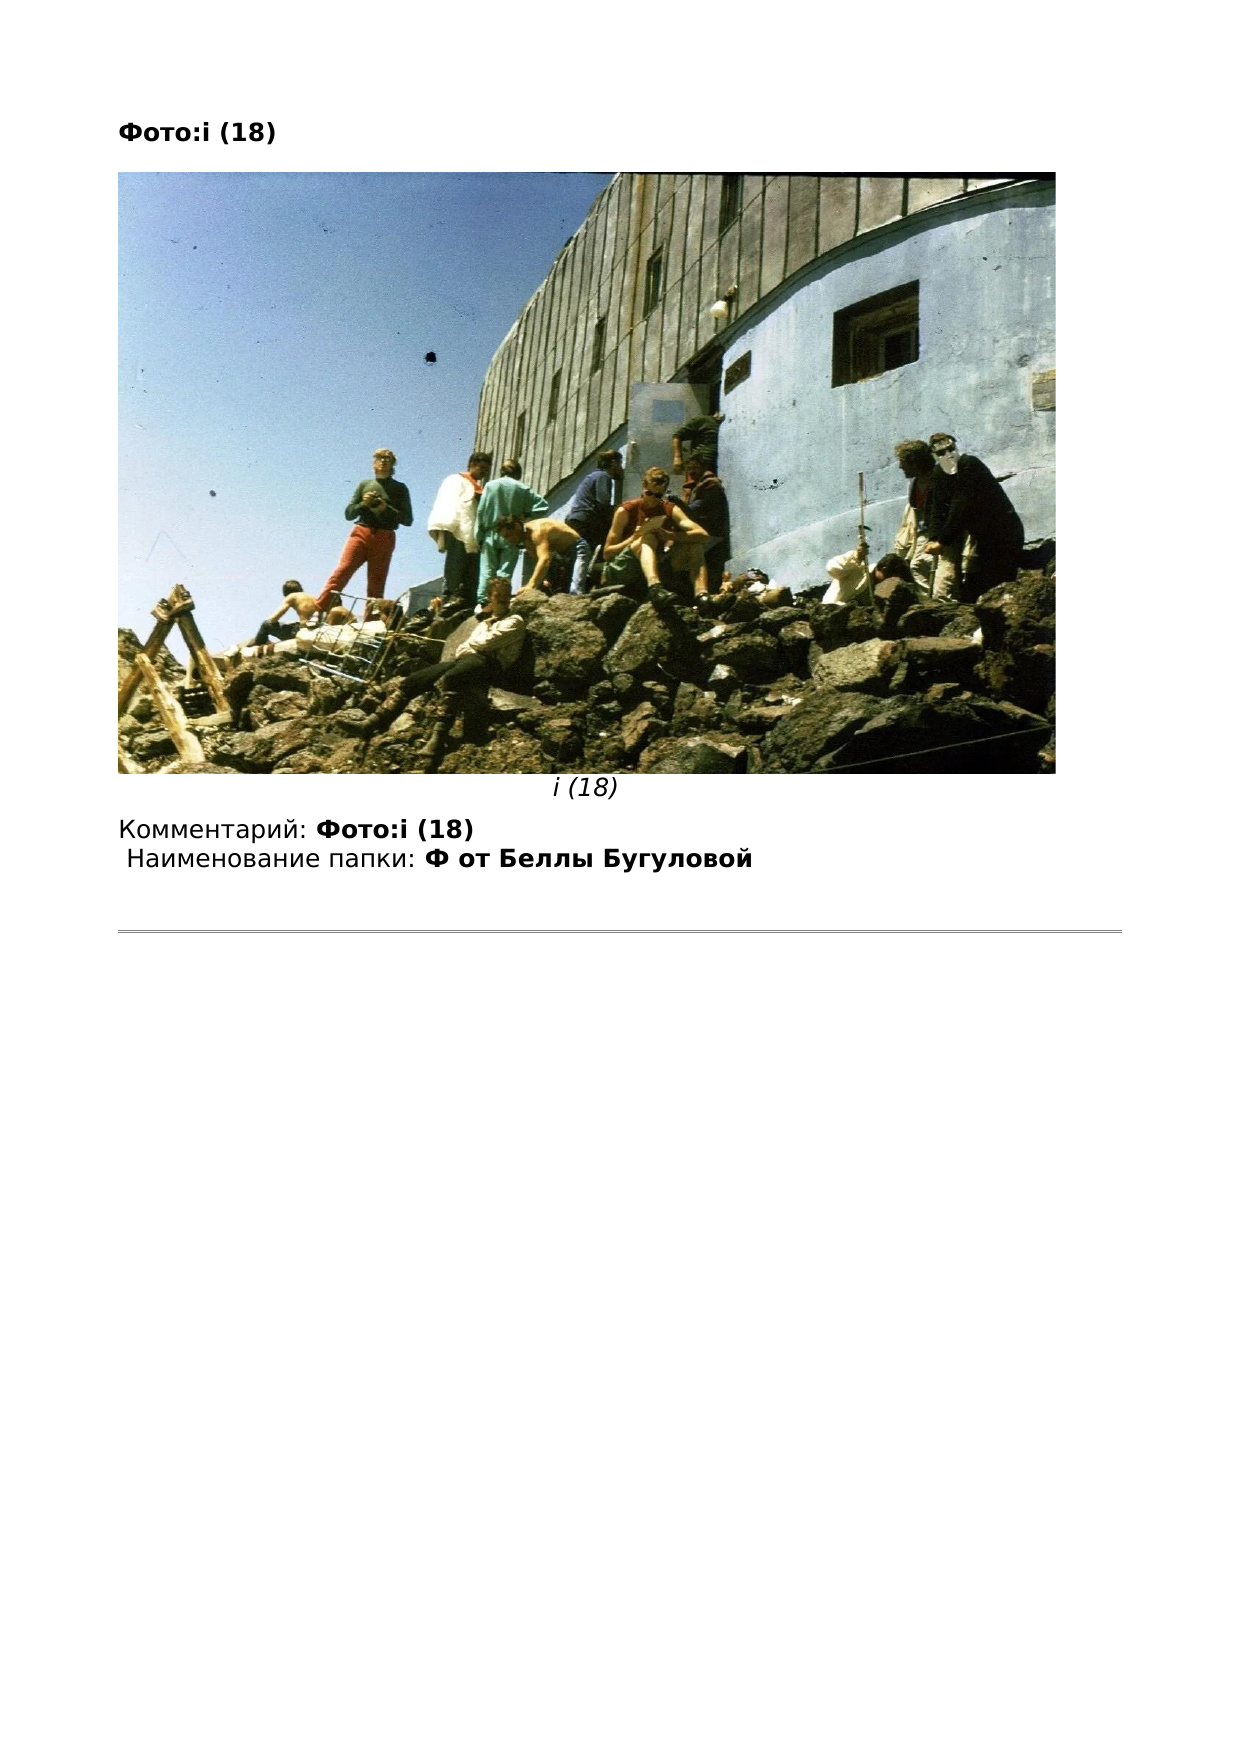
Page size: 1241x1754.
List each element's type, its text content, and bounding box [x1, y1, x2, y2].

text i (18) [118, 774, 1056, 803]
text Комментарий: Фото:i (18) Наименование папки: Ф от Беллы Бугуловой [118, 815, 1122, 903]
subtitle Фото:i (18) [118, 118, 1122, 147]
picture [118, 172, 1056, 774]
